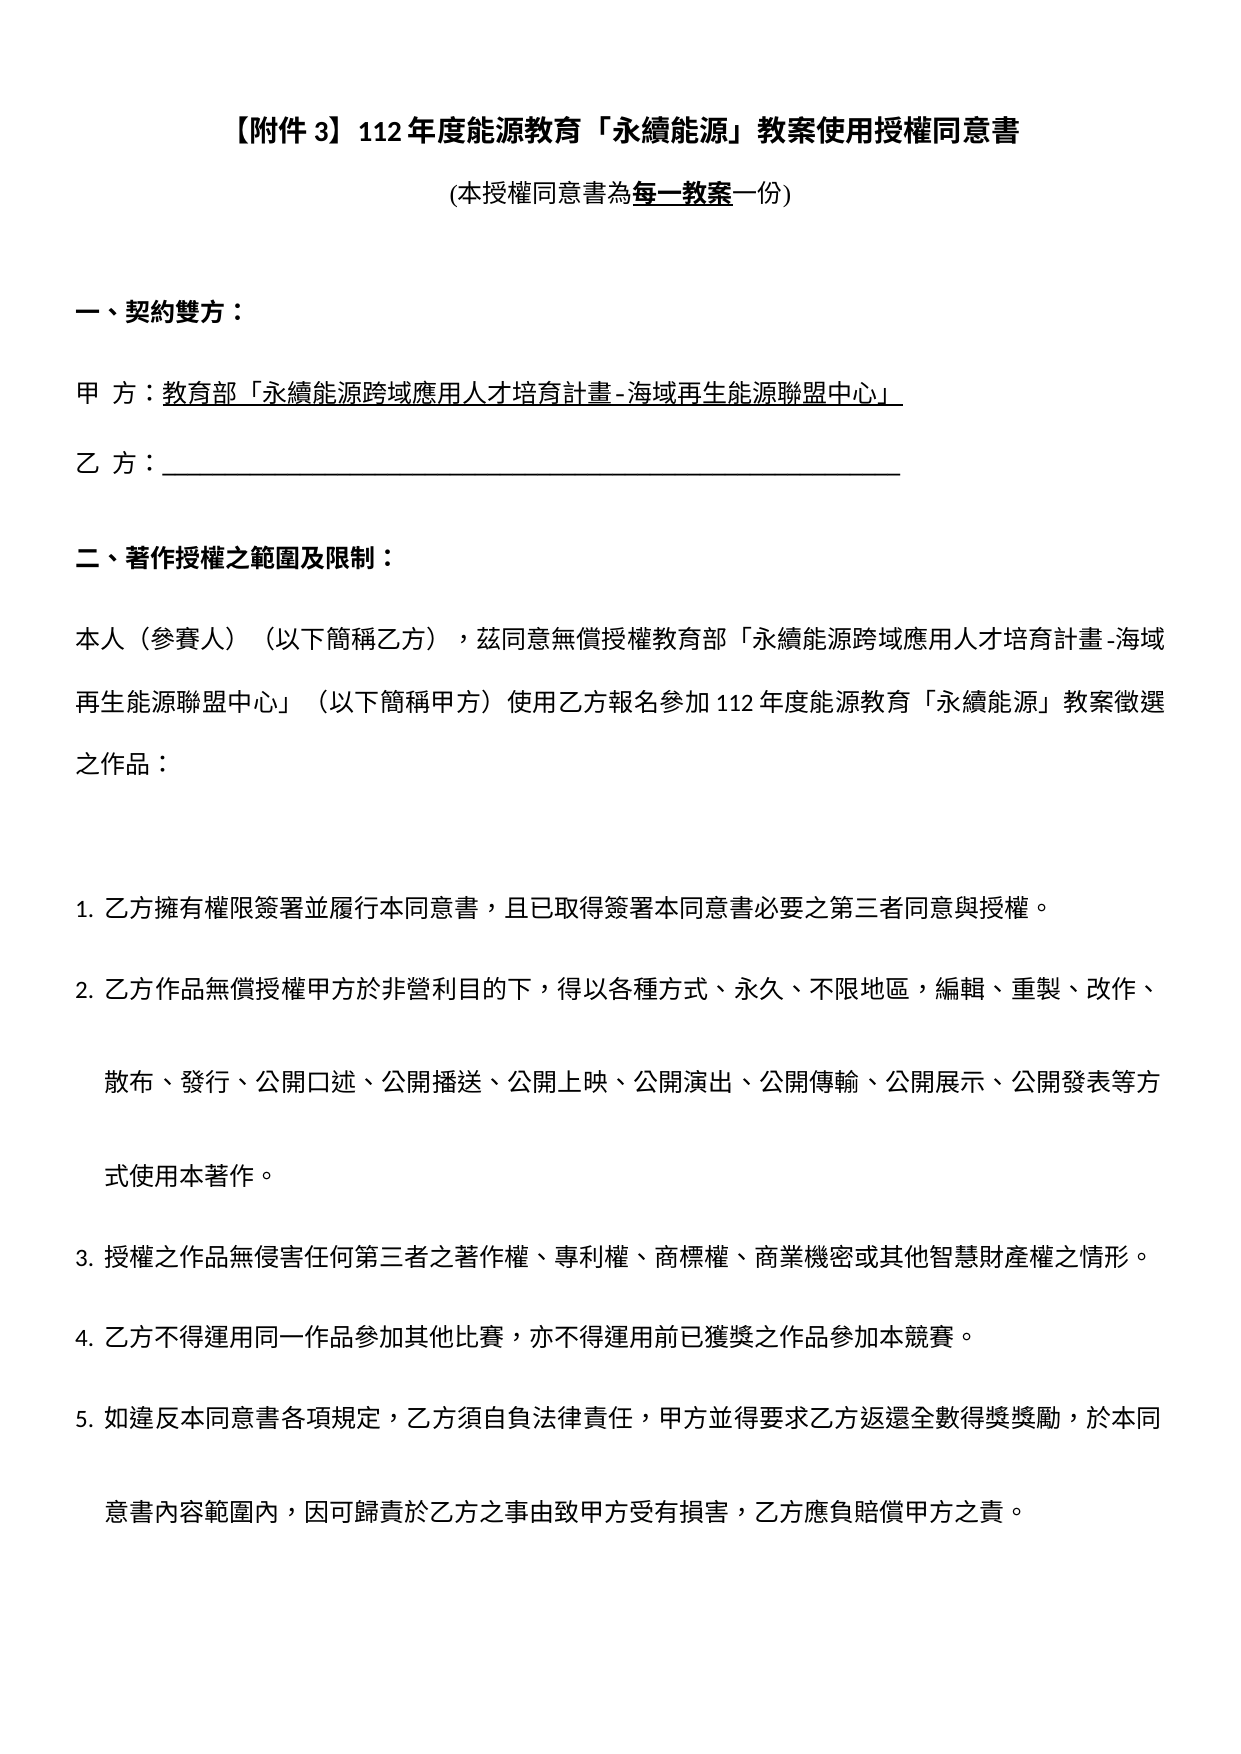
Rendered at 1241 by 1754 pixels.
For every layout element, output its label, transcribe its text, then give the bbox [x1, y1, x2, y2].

text 本人（參賽人）（以下簡稱乙方），茲同意無償授權教育部「永續能源跨域應用人才培育計畫-海域再生能源聯盟中心」（以下簡稱甲方）使用乙方報名參加112年度能源教育「永續能源」教案徵選之作品： [75, 596, 1165, 784]
list 如違反本同意書各項規定，乙方須自負法律責任，甲方並得要求乙方返還全數得獎獎勵，於本同意書內容範圍內，因可歸責於乙方之事由致甲方受有損害，乙方應負賠償甲方之責。 [75, 1375, 1165, 1531]
list 乙方不得運用同一作品參加其他比賽，亦不得運用前已獲獎之作品參加本競賽。 [75, 1294, 1165, 1357]
text 一、契約雙方： [75, 269, 1165, 331]
list 授權之作品無侵害任何第三者之著作權、專利權、商標權、商業機密或其他智慧財產權之情形。 [75, 1214, 1165, 1276]
text 二、著作授權之範圍及限制： [75, 515, 1165, 577]
text 乙 方：___________________________________________________________ [75, 420, 1165, 482]
text 甲 方：教育部「永續能源跨域應用人才培育計畫-海域再生能源聯盟中心」 [75, 350, 1165, 412]
list 乙方作品無償授權甲方於非營利目的下，得以各種方式、永久、不限地區，編輯、重製、改作、散布、發行、公開口述、公開播送、公開上映、公開演出、公開傳輸、公開展示、公開發表等方式使用本著作。 [75, 946, 1165, 1196]
text (本授權同意書為每一教案一份) [75, 150, 1165, 212]
text 【附件3】112年度能源教育「永續能源」教案使用授權同意書 [75, 87, 1165, 150]
list 乙方擁有權限簽署並履行本同意書，且已取得簽署本同意書必要之第三者同意與授權。 [75, 865, 1165, 927]
